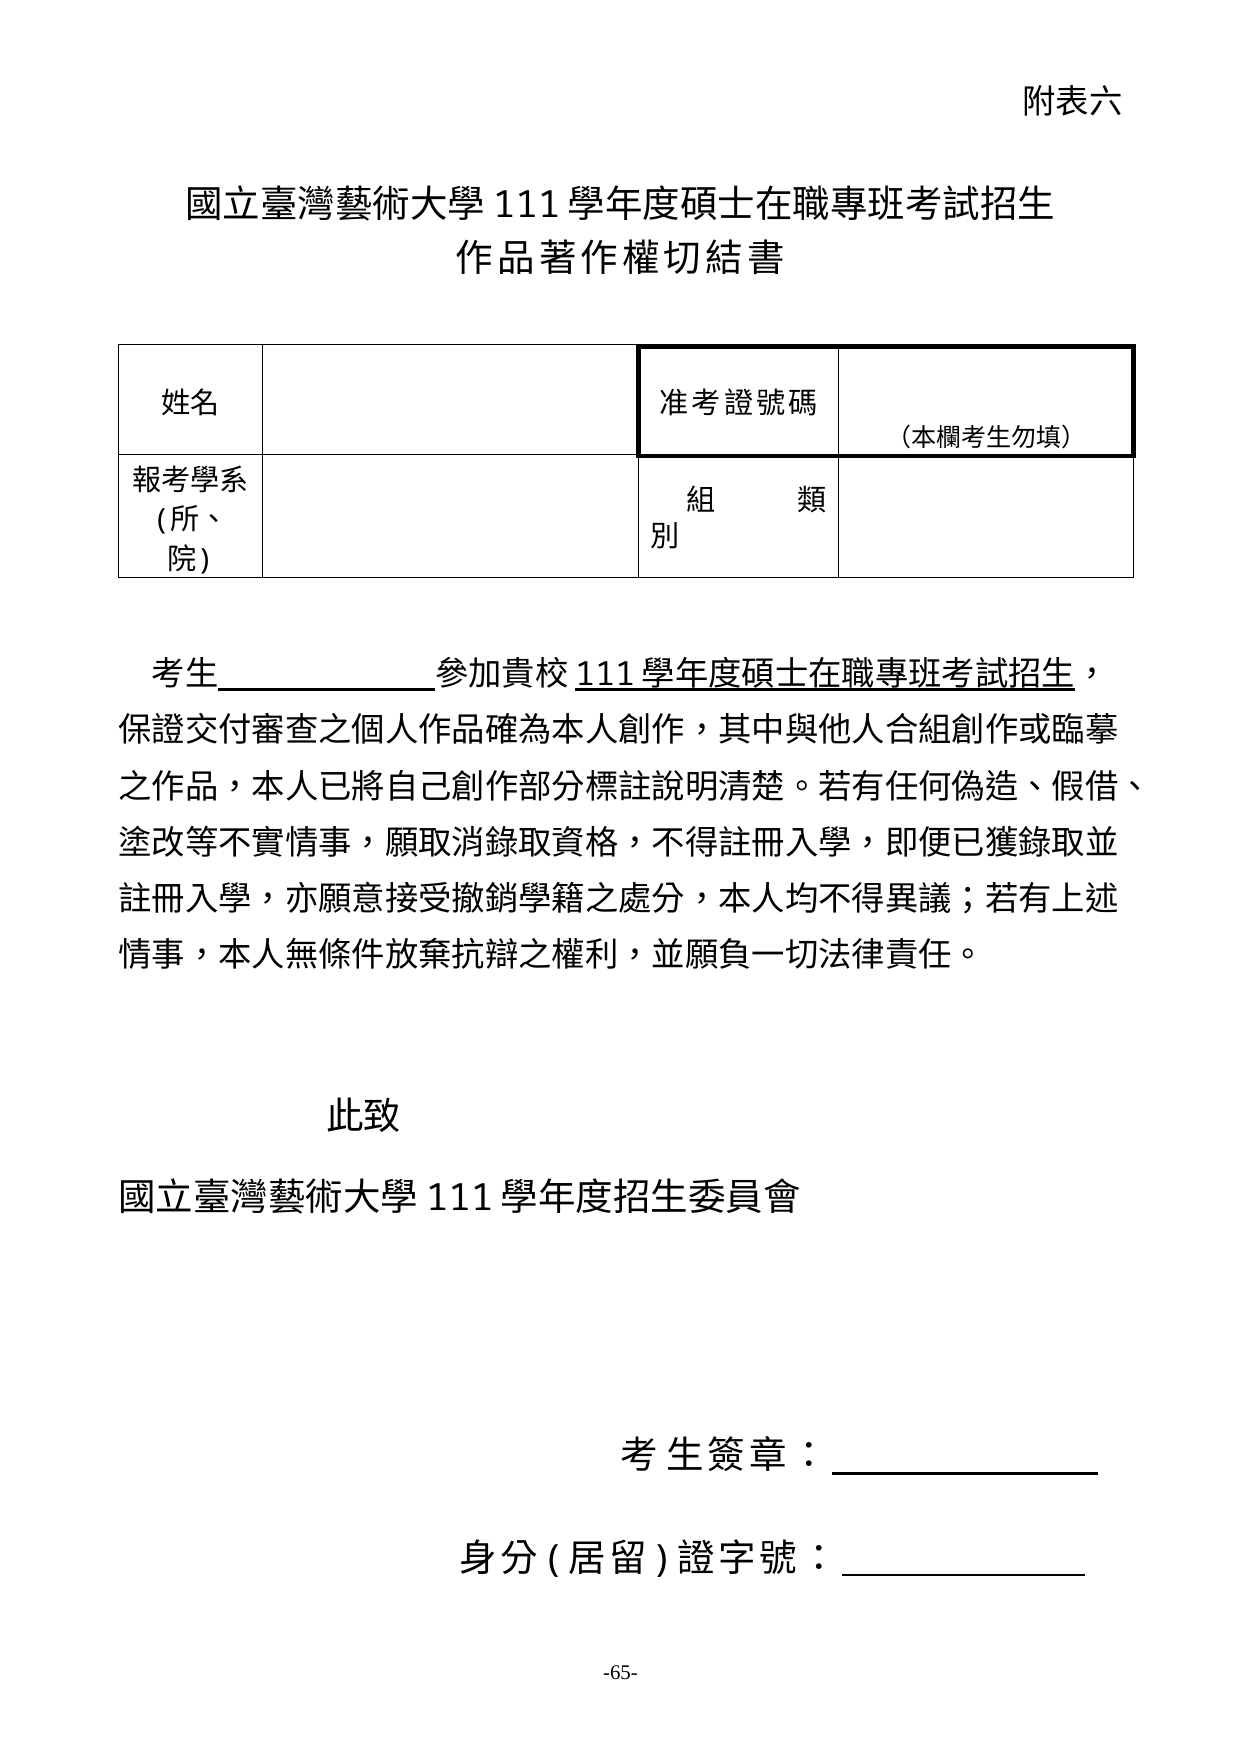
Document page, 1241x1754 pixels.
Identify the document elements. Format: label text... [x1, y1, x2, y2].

text 國立臺灣藝術大學111學年度招生委員會 [118, 1167, 1122, 1222]
table_cell 組 類 別 [639, 458, 838, 577]
table_header [263, 345, 636, 454]
table_cell [263, 455, 638, 577]
table_cell [839, 458, 1133, 577]
table_cell 報考學系(所、院) [119, 455, 262, 577]
text 身分(居留)證字號： [118, 1527, 1122, 1582]
text 附表六 [118, 75, 1122, 123]
table_header （本欄考生勿填） [839, 349, 1131, 454]
table_header 姓名 [119, 345, 262, 454]
text 考生 參加貴校111學年度碩士在職專班考試招生，保證交付審查之個人作品確為本人創作，其中與他人合組創作或臨摹之作品，本人已將自己創作部分標註說明清楚。若有任何偽造、假借、塗改等不實情事，願取消錄取資格，不得註冊入學，即便已獲錄取並註冊入學，亦願意接受撤銷學籍之處分，本人均不得異議；若有上述情事，本人無條件放棄抗辯之權利，並願負一切法律責任。 [118, 641, 1122, 978]
table_header 准考證號碼 [641, 349, 838, 454]
text 此致 [118, 1086, 1122, 1140]
text 作品著作權切結書 [118, 227, 1122, 282]
text 國立臺灣藝術大學111學年度碩士在職專班考試招生 [118, 175, 1122, 227]
text 考生簽章： [118, 1425, 1122, 1480]
